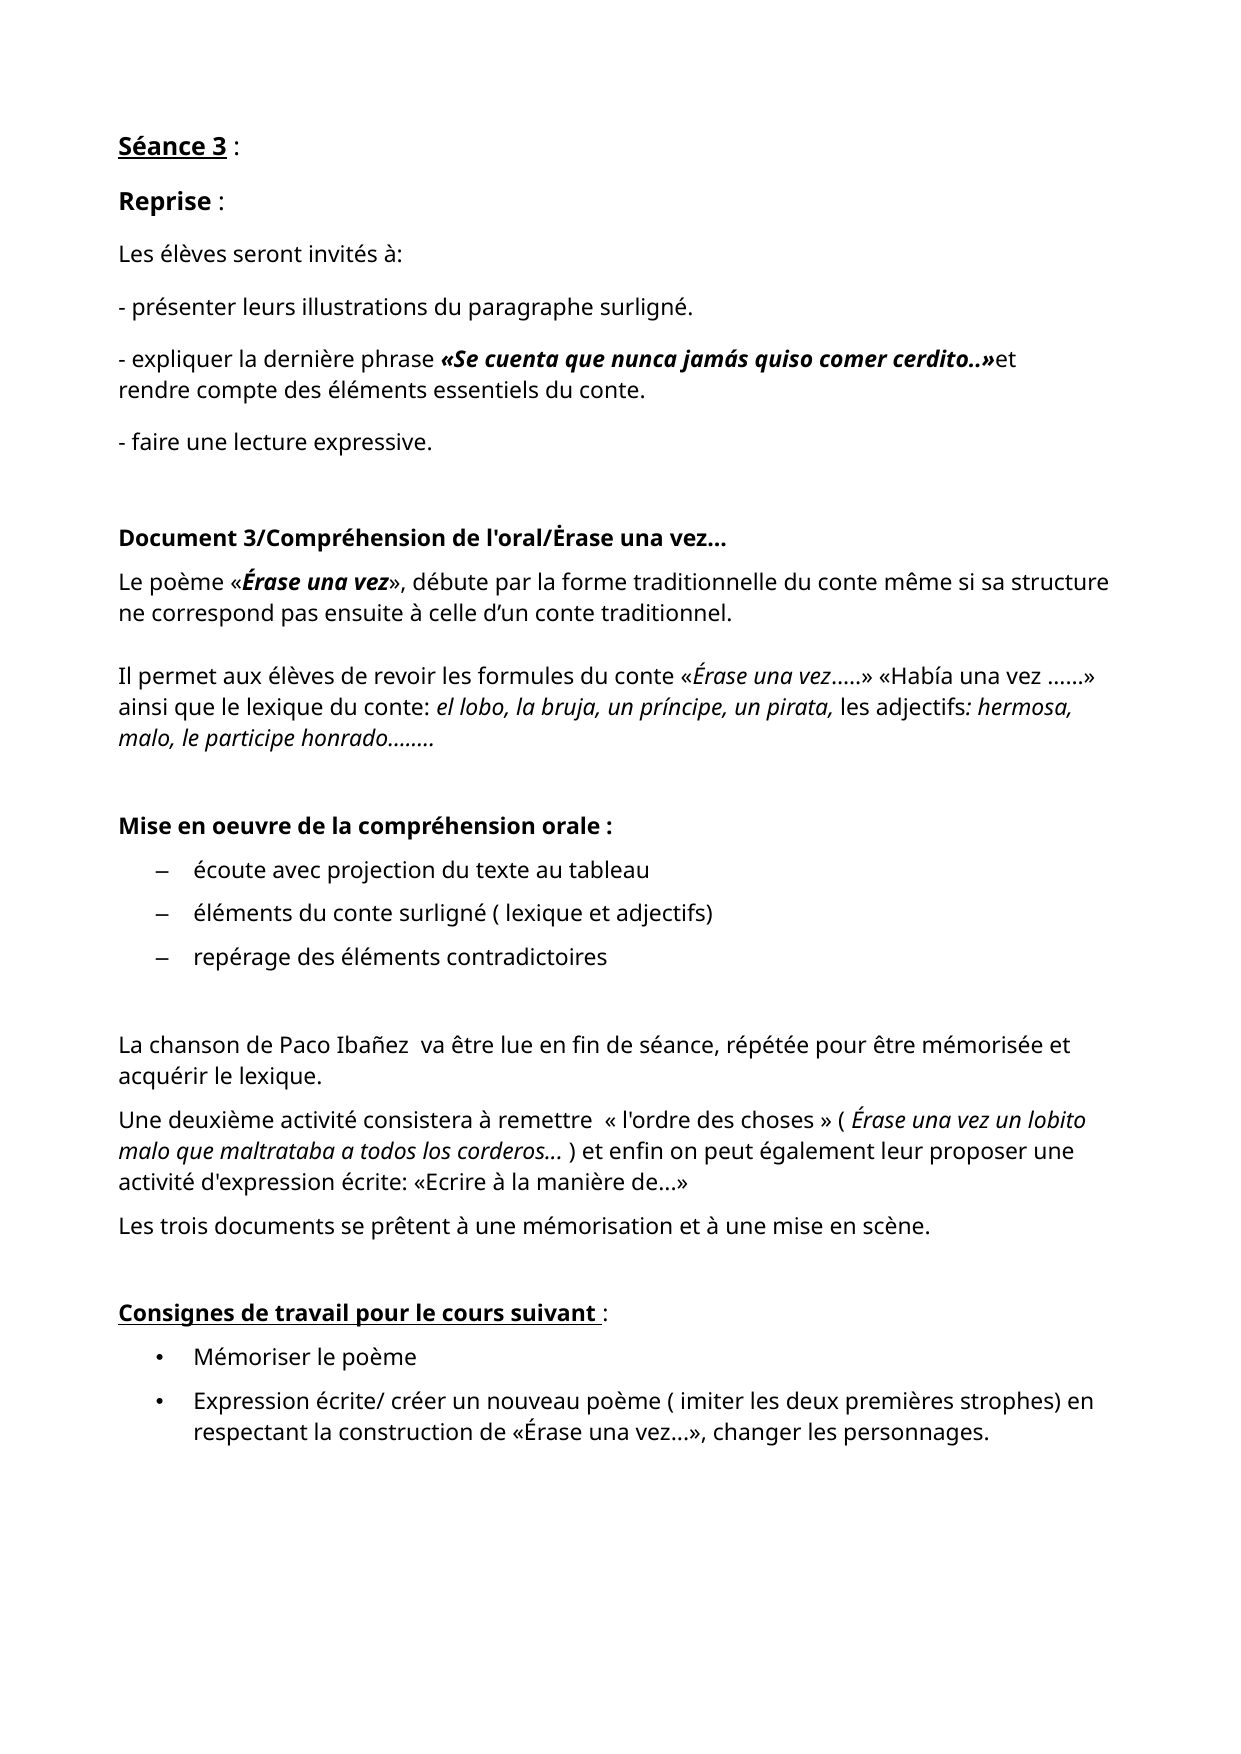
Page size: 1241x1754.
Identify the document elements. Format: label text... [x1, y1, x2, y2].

list Mémoriser le poème [156, 1341, 1122, 1372]
text Les trois documents se prêtent à une mémorisation et à une mise en scène. [118, 1210, 1122, 1241]
text Consignes de travail pour le cours suivant : [118, 1297, 1166, 1329]
text Les élèves seront invités à: [118, 238, 1035, 269]
text Mise en oeuvre de la compréhension orale : [118, 810, 1122, 841]
list éléments du conte surligné ( lexique et adjectifs) [156, 897, 1122, 929]
list Expression écrite/ créer un nouveau poème ( imiter les deux premières strophes) en respectant la construction de «Érase una vez...», changer les personnages. [156, 1385, 1122, 1447]
list - faire une lecture expressive. [118, 426, 1035, 457]
text Le poème «Érase una vez», débute par la forme traditionnelle du conte même si sa structure ne correspond pas ensuite à celle d’un conte traditionnel. [118, 566, 1122, 629]
text Document 3/Compréhension de l'oral/Ėrase una vez... [118, 522, 1122, 554]
text Reprise : [118, 183, 1035, 217]
list - expliquer la dernière phrase «Se cuenta que nunca jamás quiso comer cerdito..»et rendre compte des éléments essentiels du conte. [118, 342, 1035, 405]
list - présenter leurs illustrations du paragraphe surligné. [118, 290, 1035, 322]
text Il permet aux élèves de revoir les formules du conte «Érase una vez…..» «Había una vez ……» ainsi que le lexique du conte: el lobo, la bruja, un príncipe, un pirata, les adjectifs: hermosa, malo, le participe honrado….…. [118, 660, 1122, 754]
list écoute avec projection du texte au tableau [156, 854, 1122, 885]
list repérage des éléments contradictoires [156, 941, 1122, 972]
text La chanson de Paco Ibañez va être lue en fin de séance, répétée pour être mémorisée et acquérir le lexique. [118, 1029, 1122, 1091]
text Une deuxième activité consistera à remettre « l'ordre des choses » ( Érase una vez un lobito malo que maltrataba a todos los corderos... ) et enfin on peut également leur proposer une activité d'expression écrite: «Ecrire à la manière de...» [118, 1104, 1122, 1197]
text Séance 3 : [118, 128, 1035, 163]
